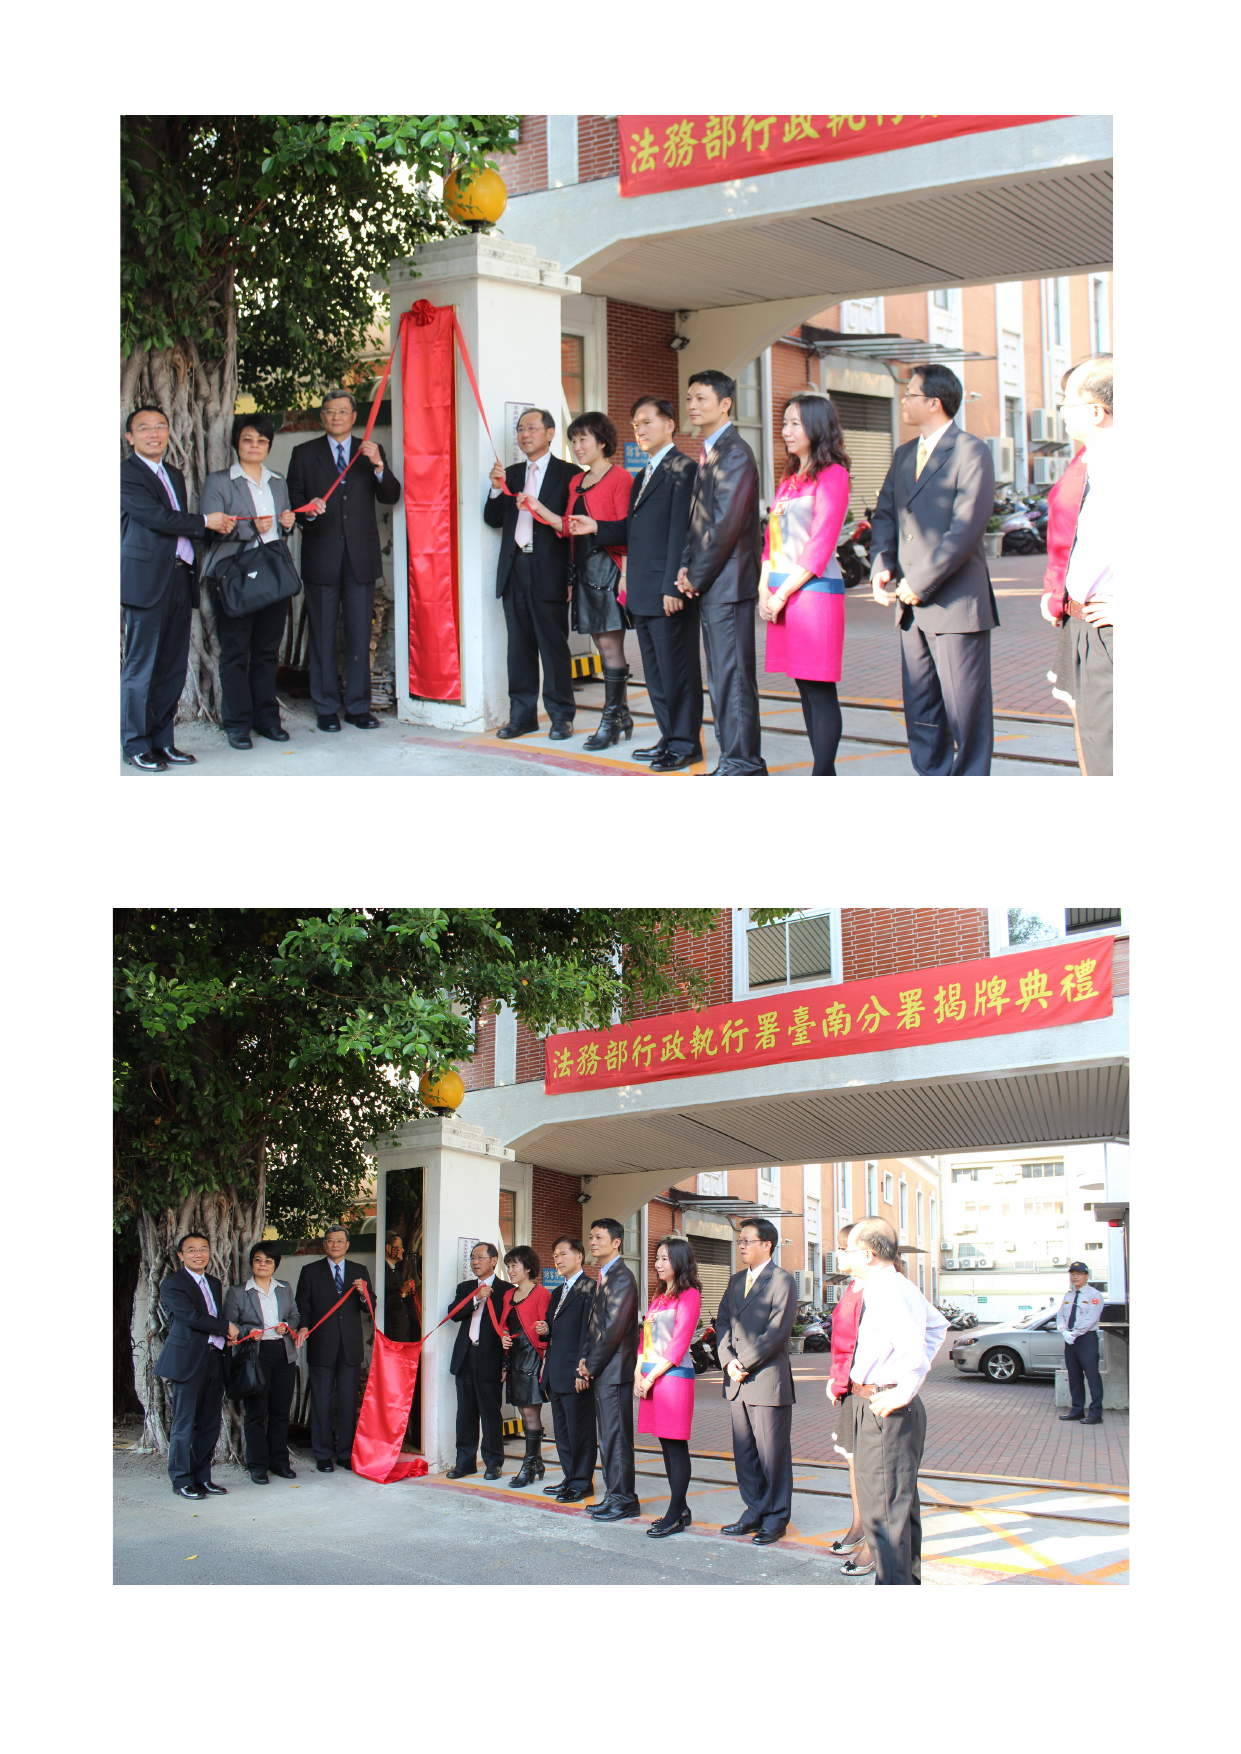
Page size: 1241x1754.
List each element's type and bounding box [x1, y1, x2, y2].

picture [120, 115, 1113, 776]
picture [112, 908, 1130, 1585]
